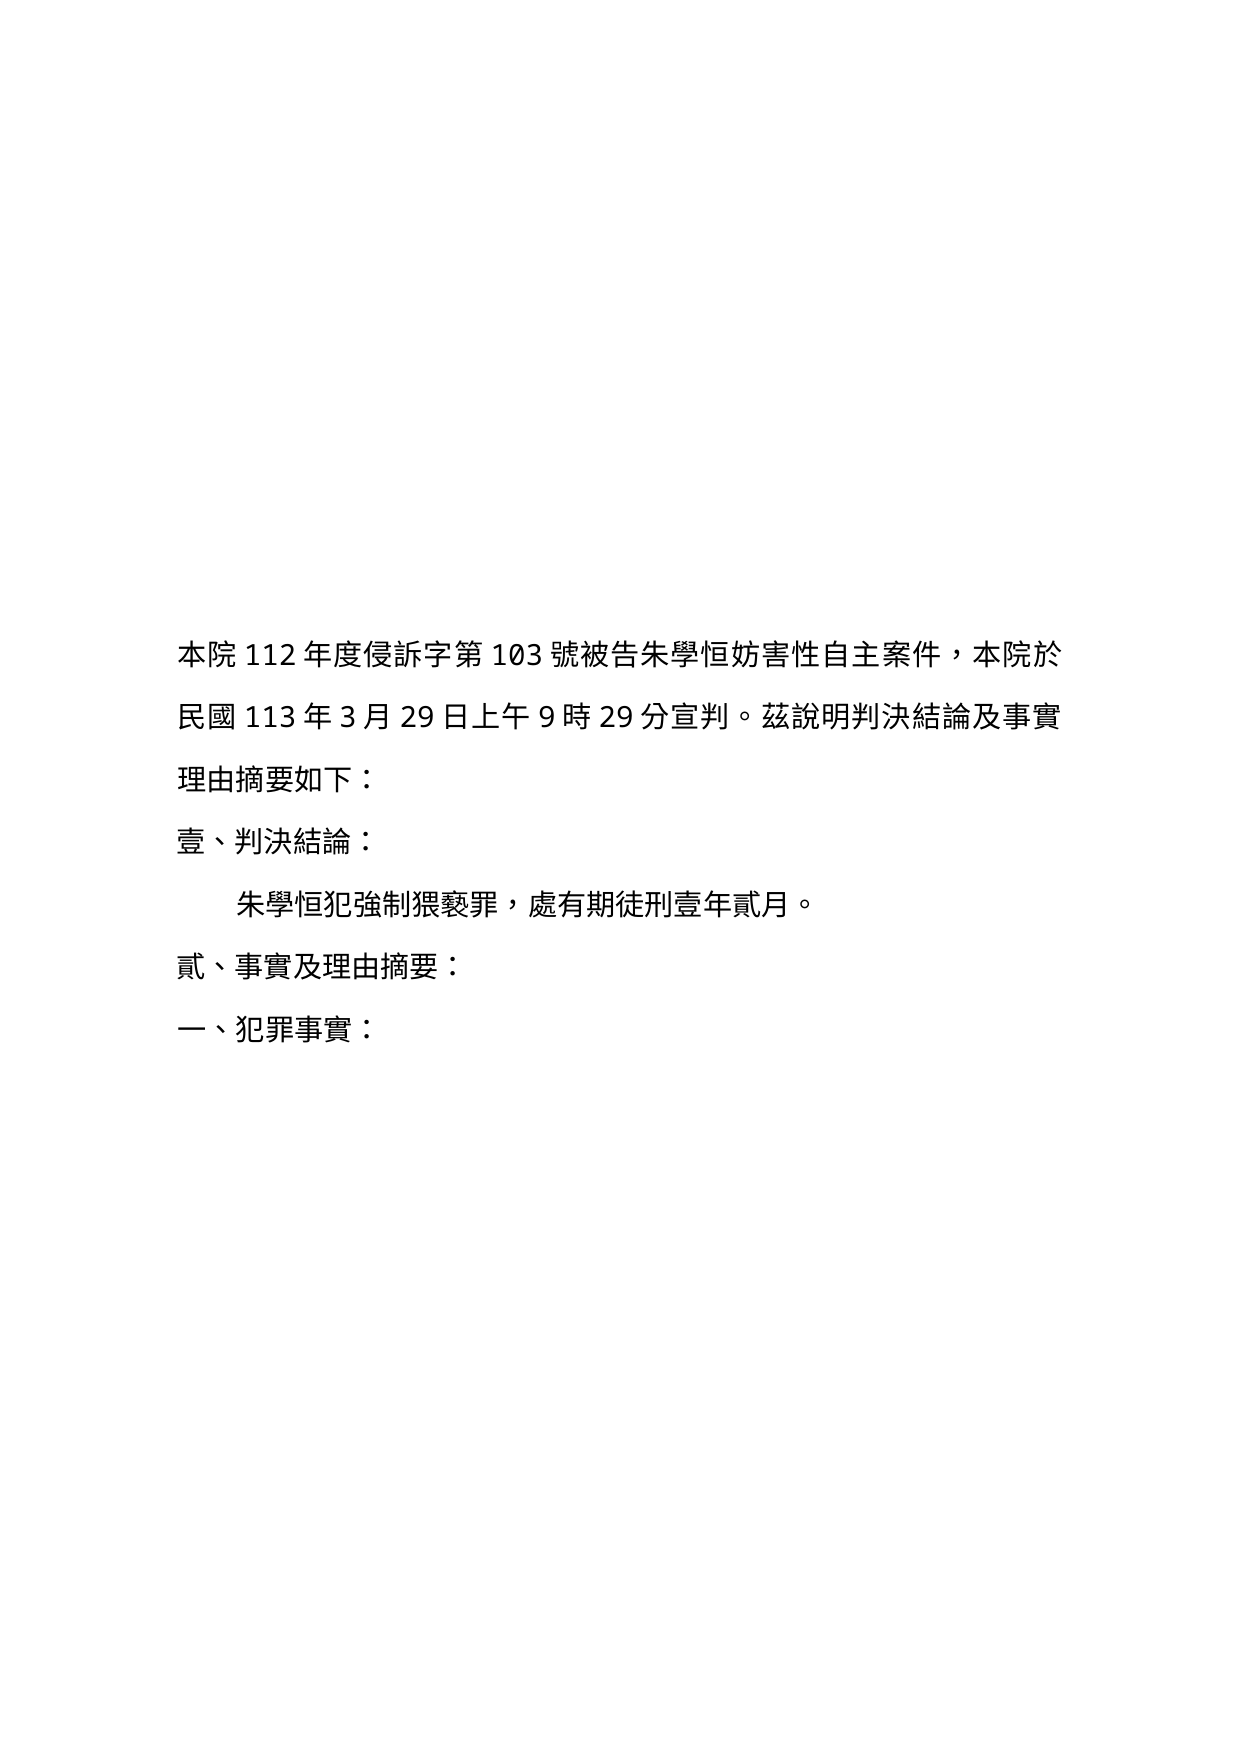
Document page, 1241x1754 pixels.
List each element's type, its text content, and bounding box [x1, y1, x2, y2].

text 貳、事實及理由摘要： [176, 923, 1063, 986]
text 一、犯罪事實： [177, 986, 1063, 1048]
text 本院112年度侵訴字第103號被告朱學恒妨害性自主案件，本院於民國113年3月29日上午9時29分宣判。茲說明判決結論及事實理由摘要如下： [177, 611, 1063, 798]
text 壹、判決結論： [176, 798, 1063, 861]
text 朱學恒犯強制猥褻罪，處有期徒刑壹年貳月。 [236, 861, 1063, 923]
